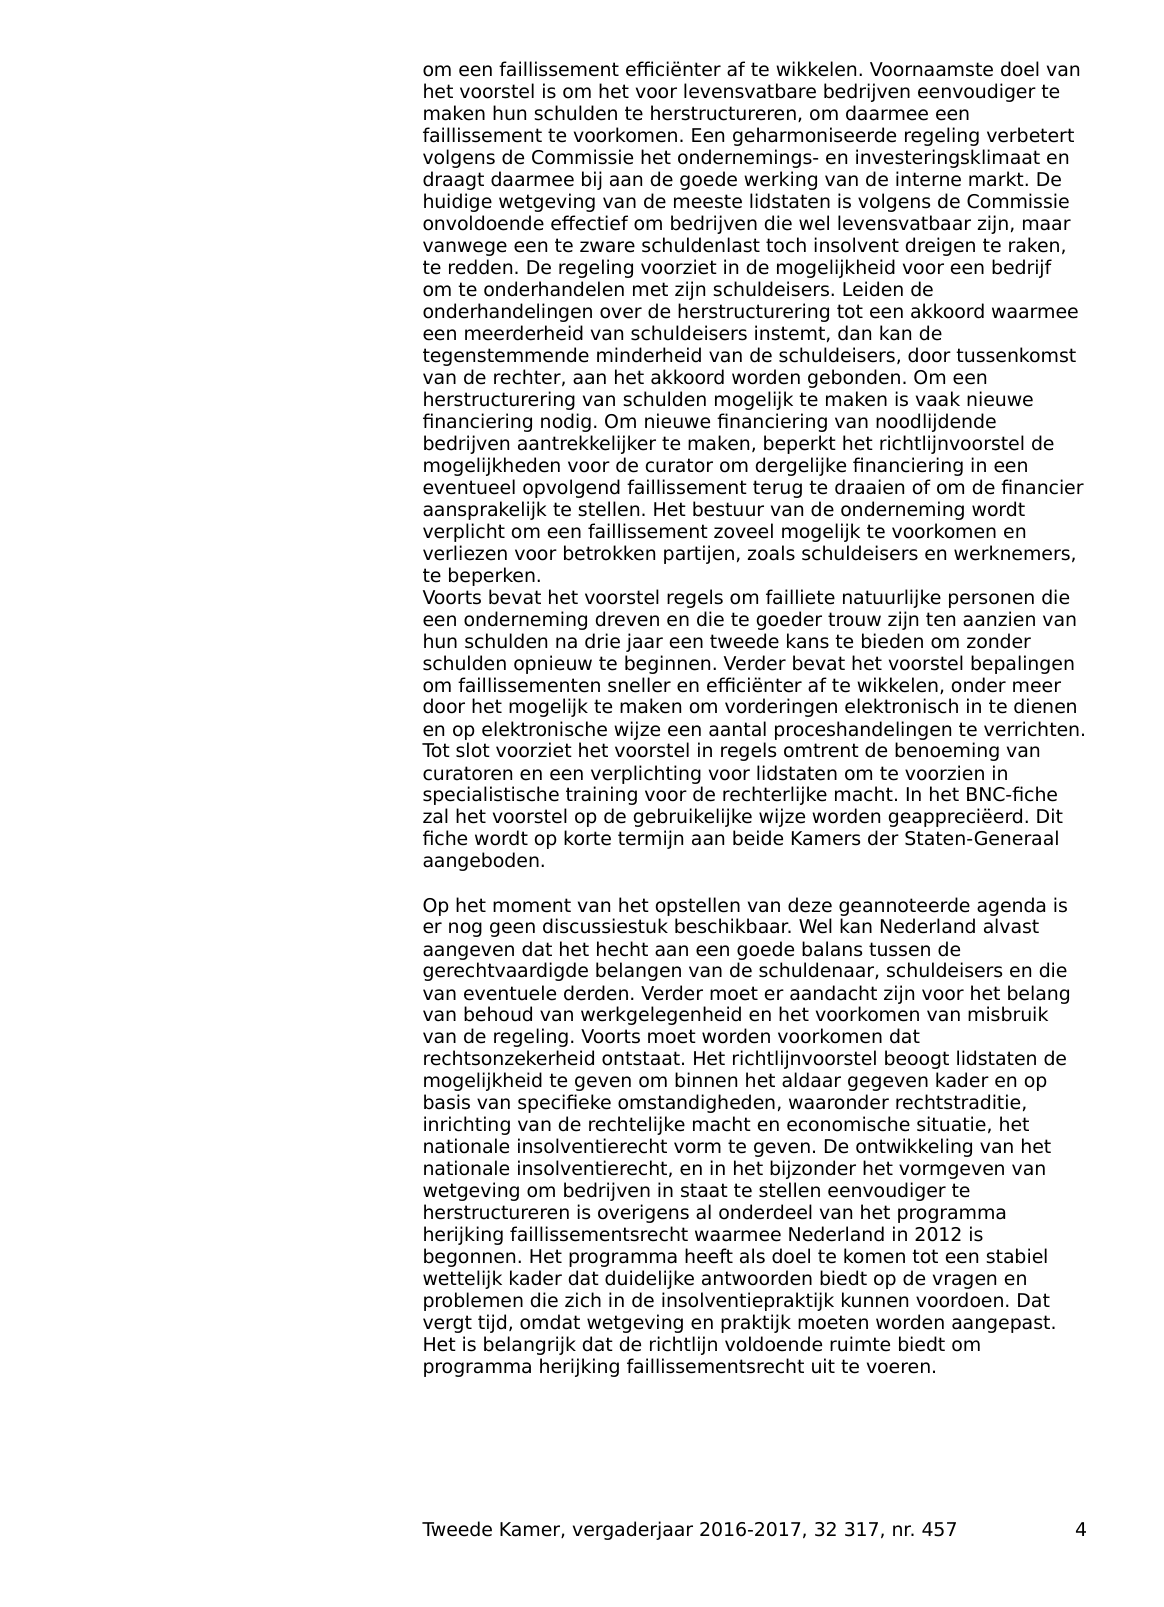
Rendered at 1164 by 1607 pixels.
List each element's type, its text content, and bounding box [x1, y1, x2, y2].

text om een faillissement efficiënter af te wikkelen. Voornaamste doel van het voorstel is om het voor levensvatbare bedrijven eenvoudiger te maken hun schulden te herstructureren, om daarmee een faillissement te voorkomen. Een geharmoniseerde regeling verbetert volgens de Commissie het ondernemings- en investeringsklimaat en draagt daarmee bij aan de goede werking van de interne markt. De huidige wetgeving van de meeste lidstaten is volgens de Commissie onvoldoende effectief om bedrijven die wel levensvatbaar zijn, maar vanwege een te zware schuldenlast toch insolvent dreigen te raken, te redden. De regeling voorziet in de mogelijkheid voor een bedrijf om te onderhandelen met zijn schuldeisers. Leiden de onderhandelingen over de herstructurering tot een akkoord waarmee een meerderheid van schuldeisers instemt, dan kan de tegenstemmende minderheid van de schuldeisers, door tussenkomst van de rechter, aan het akkoord worden gebonden. Om een herstructurering van schulden mogelijk te maken is vaak nieuwe financiering nodig. Om nieuwe financiering van noodlijdende bedrijven aantrekkelijker te maken, beperkt het richtlijnvoorstel de mogelijkheden voor de curator om dergelijke financiering in een eventueel opvolgend faillissement terug te draaien of om de financier aansprakelijk te stellen. Het bestuur van de onderneming wordt verplicht om een faillissement zoveel mogelijk te voorkomen en verliezen voor betrokken partijen, zoals schuldeisers en werknemers, te beperken. [422, 59, 1087, 587]
text Op het moment van het opstellen van deze geannoteerde agenda is er nog geen discussiestuk beschikbaar. Wel kan Nederland alvast aangeven dat het hecht aan een goede balans tussen de gerechtvaardigde belangen van de schuldenaar, schuldeisers en die van eventuele derden. Verder moet er aandacht zijn voor het belang van behoud van werkgelegenheid en het voorkomen van misbruik van de regeling. Voorts moet worden voorkomen dat rechtsonzekerheid ontstaat. Het richtlijnvoorstel beoogt lidstaten de mogelijkheid te geven om binnen het aldaar gegeven kader en op basis van specifieke omstandigheden, waaronder rechtstraditie, inrichting van de rechtelijke macht en economische situatie, het nationale insolventierecht vorm te geven. De ontwikkeling van het nationale insolventierecht, en in het bijzonder het vormgeven van wetgeving om bedrijven in staat te stellen eenvoudiger te herstructureren is overigens al onderdeel van het programma herijking faillissementsrecht waarmee Nederland in 2012 is begonnen. Het programma heeft als doel te komen tot een stabiel wettelijk kader dat duidelijke antwoorden biedt op de vragen en problemen die zich in de insolventiepraktijk kunnen voordoen. Dat vergt tijd, omdat wetgeving en praktijk moeten worden aangepast. Het is belangrijk dat de richtlijn voldoende ruimte biedt om programma herijking faillissementsrecht uit te voeren. [422, 894, 1087, 1378]
text Voorts bevat het voorstel regels om failliete natuurlijke personen die een onderneming dreven en die te goeder trouw zijn ten aanzien van hun schulden na drie jaar een tweede kans te bieden om zonder schulden opnieuw te beginnen. Verder bevat het voorstel bepalingen om faillissementen sneller en efficiënter af te wikkelen, onder meer door het mogelijk te maken om vorderingen elektronisch in te dienen en op elektronische wijze een aantal proceshandelingen te verrichten. Tot slot voorziet het voorstel in regels omtrent de benoeming van curatoren en een verplichting voor lidstaten om te voorzien in specialistische training voor de rechterlijke macht. In het BNC-fiche zal het voorstel op de gebruikelijke wijze worden geappreciëerd. Dit fiche wordt op korte termijn aan beide Kamers der Staten-Generaal aangeboden. [422, 587, 1087, 872]
